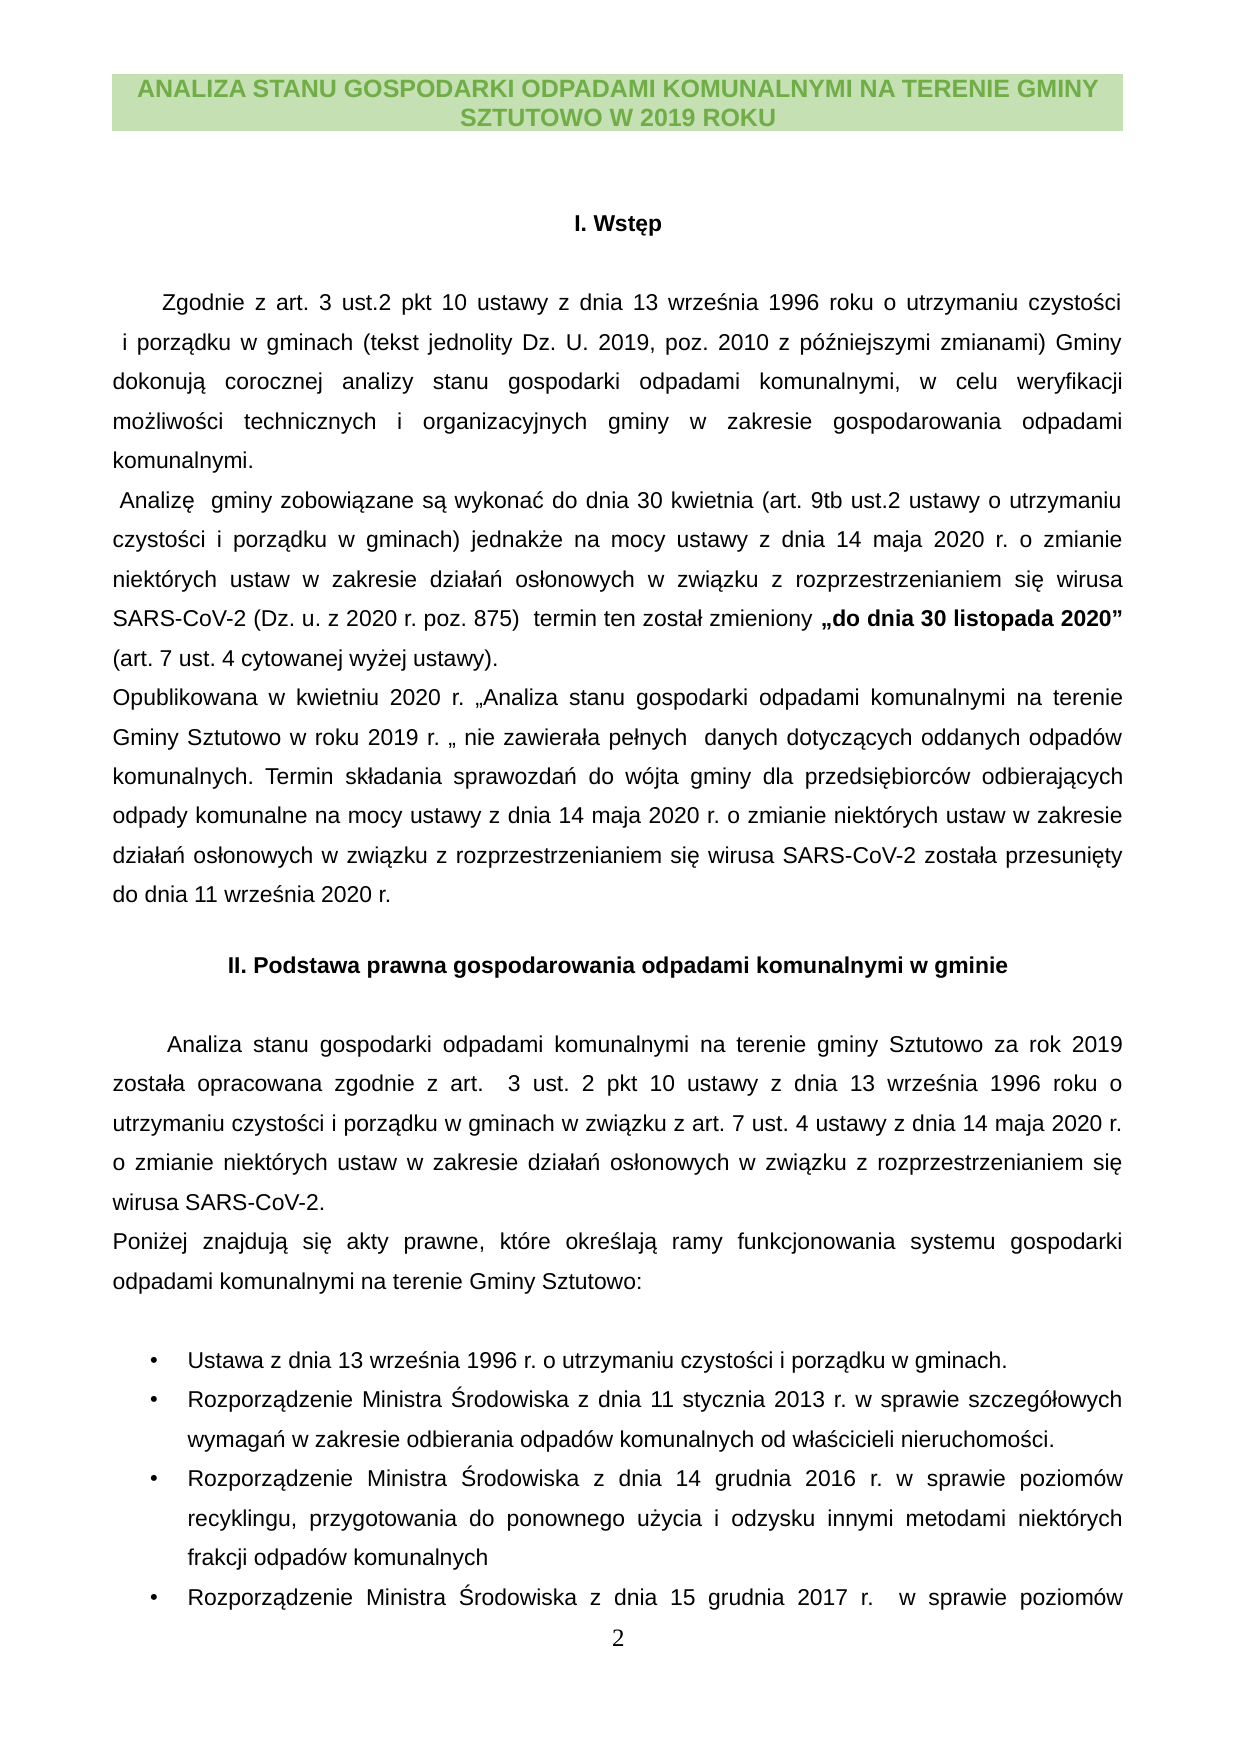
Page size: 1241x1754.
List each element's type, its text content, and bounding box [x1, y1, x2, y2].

list Rozporządzenie Ministra Środowiska z dnia 15 grudnia 2017 r. w sprawie poziomów [150, 1584, 1123, 1610]
text Analizę gminy zobowiązane są wykonać do dnia 30 kwietnia (art. 9tb ust.2 ustawy o utrzymaniu czystości i porządku w gminach) jednakże na mocy ustawy z dnia 14 maja 2020 r. o zmianie niektórych ustaw w zakresie działań osłonowych w związku z rozprzestrzenianiem się wirusa SARS-CoV-2 (Dz. u. z 2020 r. poz. 875) termin ten został zmieniony „do dnia 30 listopada 2020” (art. 7 ust. 4 cytowanej wyżej ustawy). [112, 487, 1123, 671]
text II. Podstawa prawna gospodarowania odpadami komunalnymi w gminie [112, 952, 1123, 978]
text Poniżej znajdują się akty prawne, które określają ramy funkcjonowania systemu gospodarki odpadami komunalnymi na terenie Gminy Sztutowo: [112, 1228, 1123, 1294]
list Ustawa z dnia 13 września 1996 r. o utrzymaniu czystości i porządku w gminach. [150, 1347, 1123, 1373]
text Opublikowana w kwietniu 2020 r. „Analiza stanu gospodarki odpadami komunalnymi na terenie Gminy Sztutowo w roku 2019 r. „ nie zawierała pełnych danych dotyczących oddanych odpadów komunalnych. Termin składania sprawozdań do wójta gminy dla przedsiębiorców odbierających odpady komunalne na mocy ustawy z dnia 14 maja 2020 r. o zmianie niektórych ustaw w zakresie działań osłonowych w związku z rozprzestrzenianiem się wirusa SARS-CoV-2 została przesunięty do dnia 11 września 2020 r. [112, 684, 1123, 908]
list Rozporządzenie Ministra Środowiska z dnia 11 stycznia 2013 r. w sprawie szczegółowych wymagań w zakresie odbierania odpadów komunalnych od właścicieli nieruchomości. [150, 1386, 1123, 1452]
text Analiza stanu gospodarki odpadami komunalnymi na terenie gminy Sztutowo za rok 2019 została opracowana zgodnie z art. 3 ust. 2 pkt 10 ustawy z dnia 13 września 1996 roku o utrzymaniu czystości i porządku w gminach w związku z art. 7 ust. 4 ustawy z dnia 14 maja 2020 r. o zmianie niektórych ustaw w zakresie działań osłonowych w związku z rozprzestrzenianiem się wirusa SARS-CoV-2. [112, 1031, 1123, 1215]
text I. Wstęp [112, 210, 1123, 237]
list Rozporządzenie Ministra Środowiska z dnia 14 grudnia 2016 r. w sprawie poziomów recyklingu, przygotowania do ponownego użycia i odzysku innymi metodami niektórych frakcji odpadów komunalnych [150, 1465, 1123, 1571]
text Zgodnie z art. 3 ust.2 pkt 10 ustawy z dnia 13 września 1996 roku o utrzymaniu czystości i porządku w gminach (tekst jednolity Dz. U. 2019, poz. 2010 z późniejszymi zmianami) Gminy dokonują corocznej analizy stanu gospodarki odpadami komunalnymi, w celu weryfikacji możliwości technicznych i organizacyjnych gminy w zakresie gospodarowania odpadami komunalnymi. [112, 289, 1123, 473]
